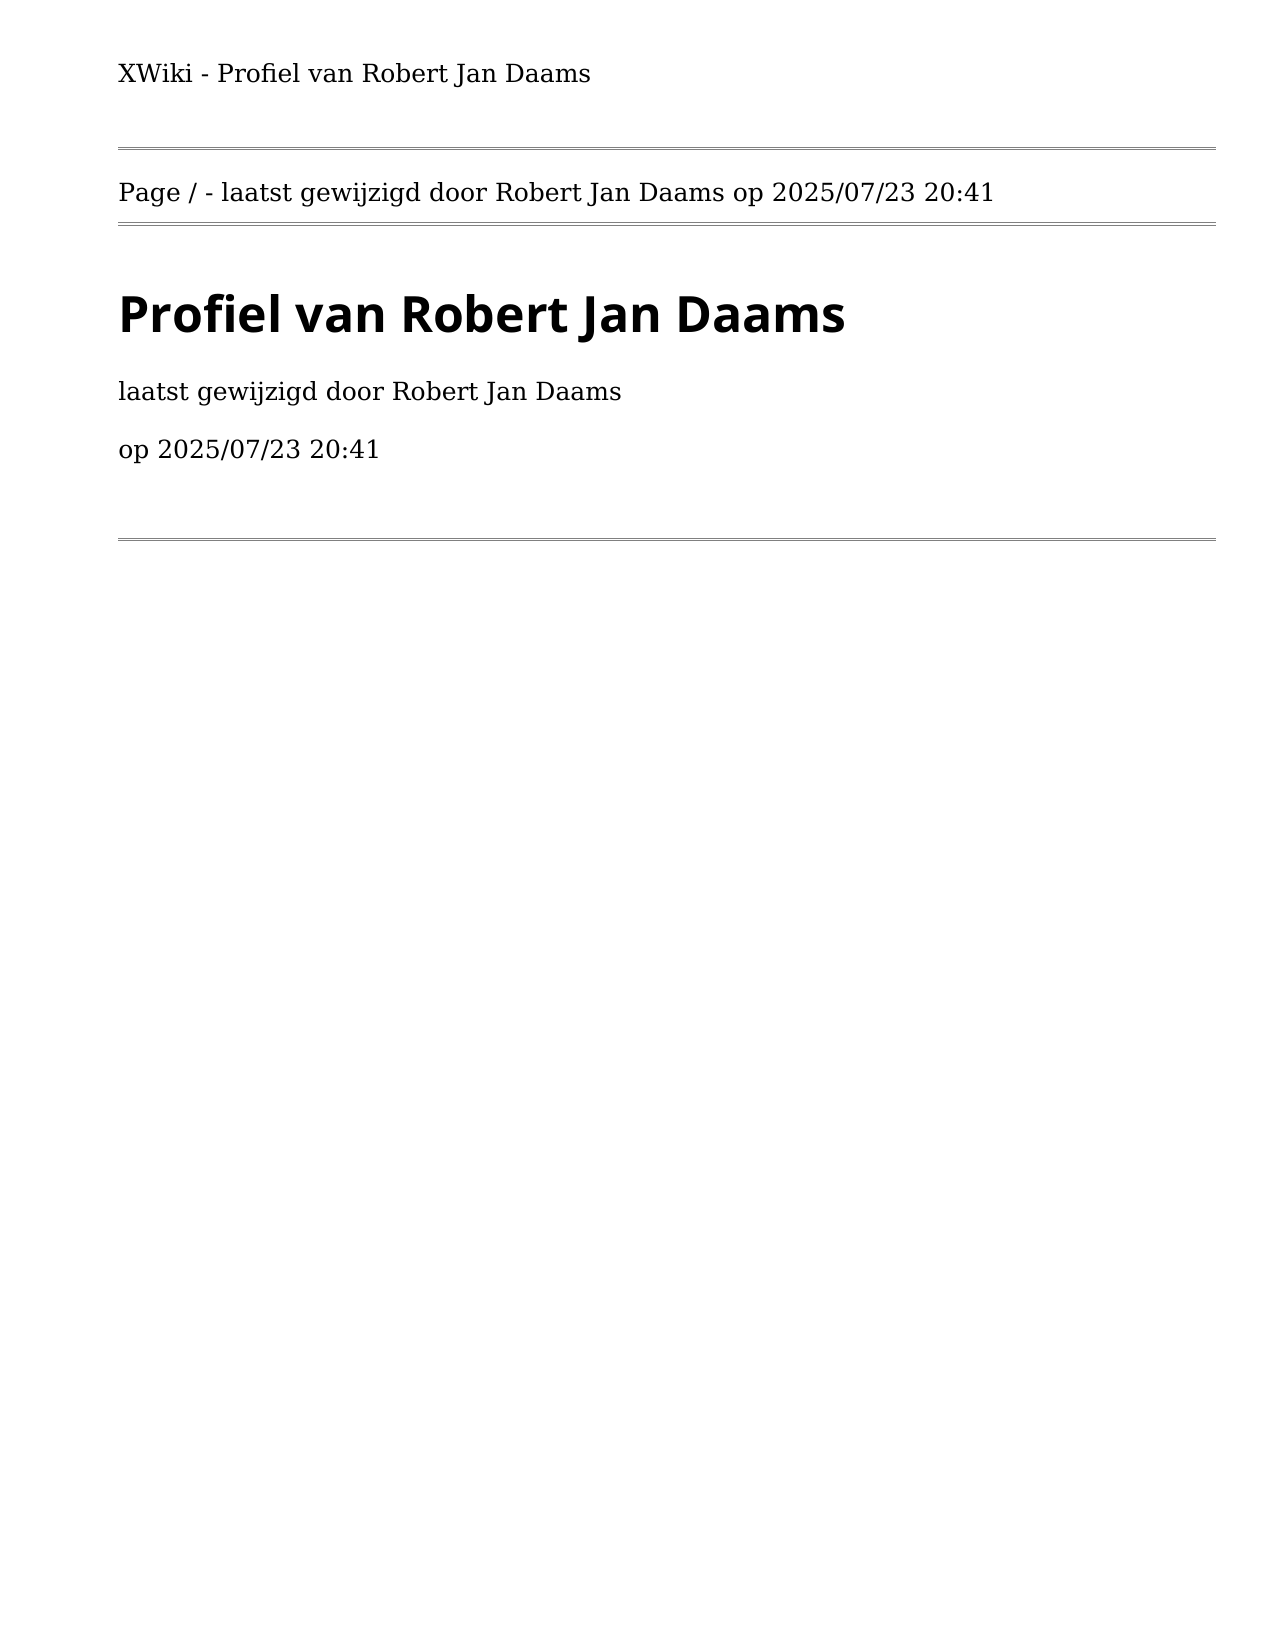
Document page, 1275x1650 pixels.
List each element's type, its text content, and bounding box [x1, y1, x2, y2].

subtitle Profiel van Robert Jan Daams [118, 279, 1216, 347]
text Page / - laatst gewijzigd door Robert Jan Daams op 2025/07/23 20:41 [118, 179, 1216, 208]
text XWiki - Profiel van Robert Jan Daams [118, 59, 1216, 88]
text laatst gewijzigd door Robert Jan Daams [118, 377, 1216, 406]
text op 2025/07/23 20:41 [118, 435, 1216, 464]
